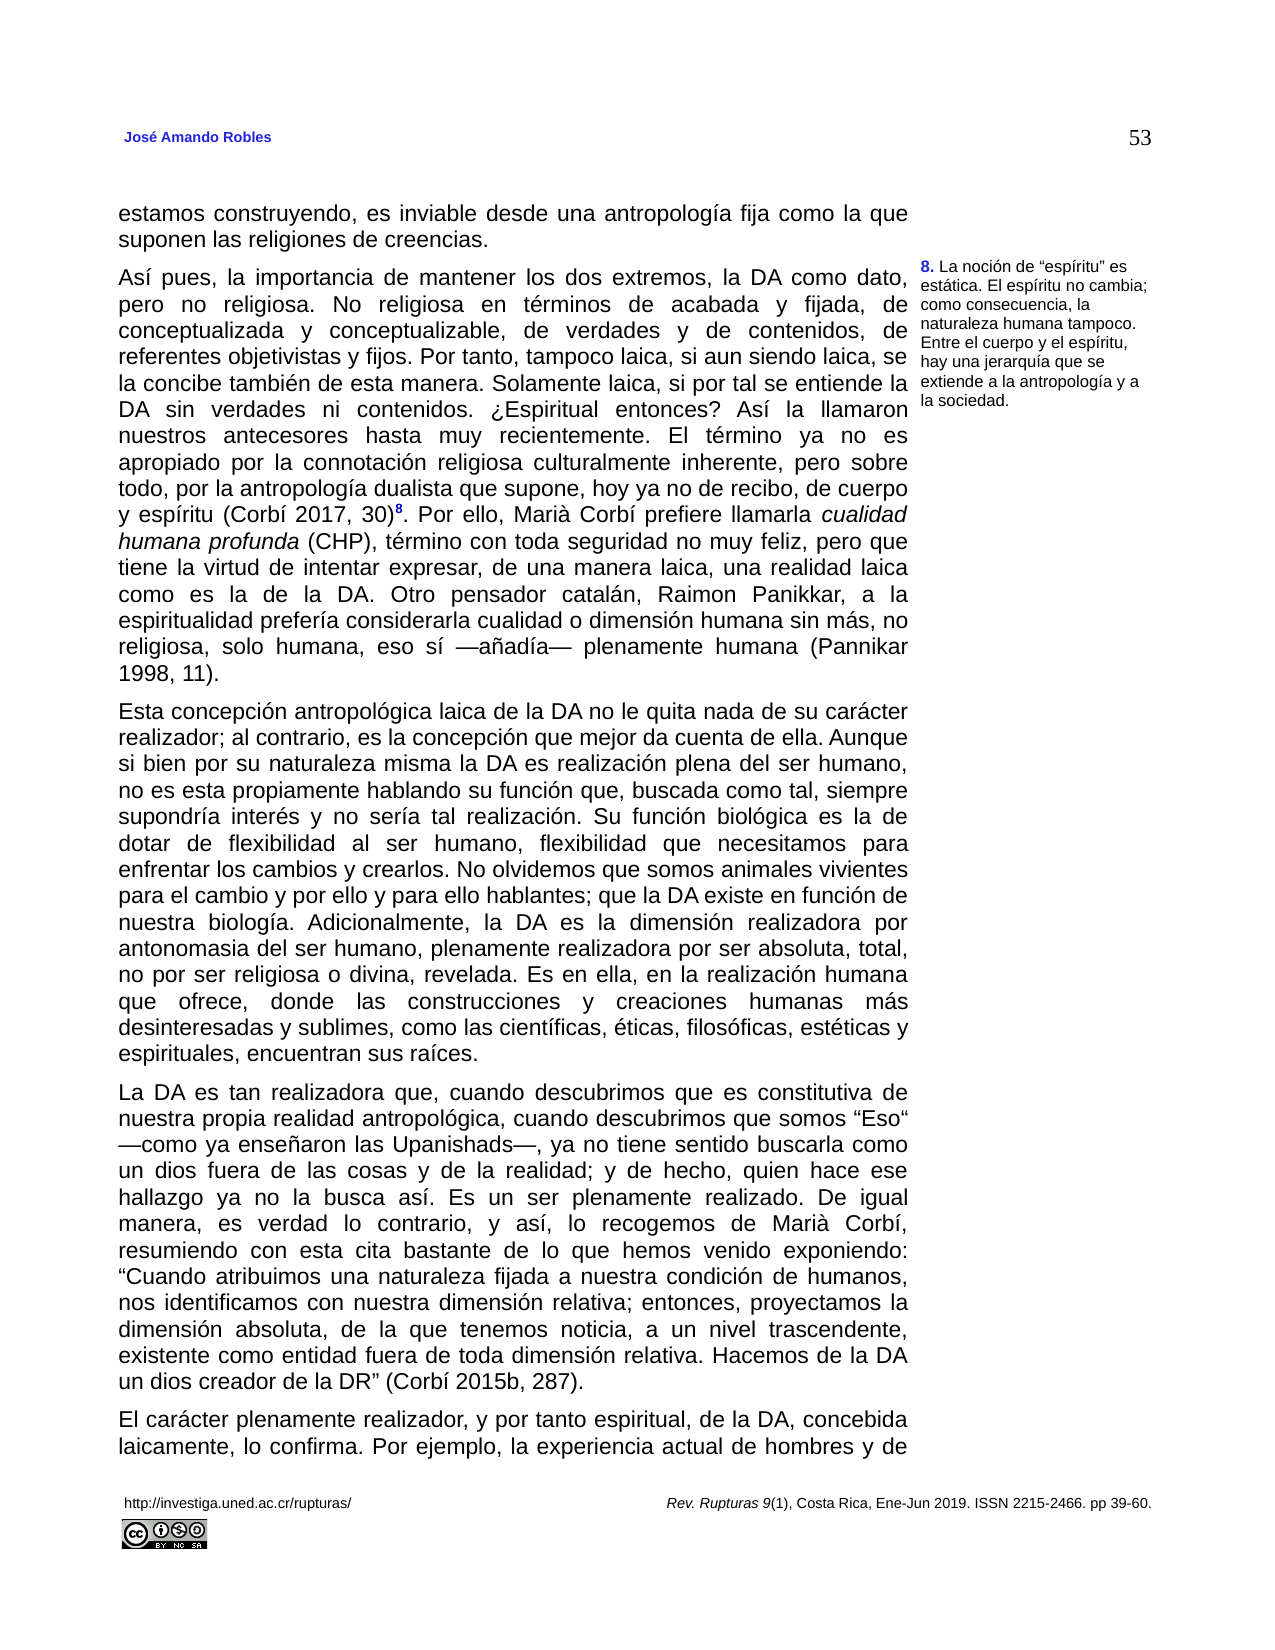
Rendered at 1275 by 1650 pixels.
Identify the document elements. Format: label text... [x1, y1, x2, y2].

text El carácter plenamente realizador, y por tanto espiritual, de la DA, concebida laicamente, lo confirma. Por ejemplo, la experiencia actual de hombres y de [118, 1406, 909, 1459]
text La DA es tan realizadora que, cuando descubrimos que es constitutiva de nuestra propia realidad antropológica, cuando descubrimos que somos “Eso“ —como ya enseñaron las Upanishads—, ya no tiene sentido buscarla como un dios fuera de las cosas y de la realidad; y de hecho, quien hace ese hallazgo ya no la busca así. Es un ser plenamente realizado. De igual manera, es verdad lo contrario, y así, lo recogemos de Marià Corbí, resumiendo con esta cita bastante de lo que hemos venido exponiendo: “Cuando atribuimos una naturaleza fijada a nuestra condición de humanos, nos identificamos con nuestra dimensión relativa; entonces, proyectamos la dimensión absoluta, de la que tenemos noticia, a un nivel trascendente, existente como entidad fuera de toda dimensión relativa. Hacemos de la DA un dios creador de la DR” (Corbí 2015b, 287). [118, 1078, 909, 1395]
text Esta concepción antropológica laica de la DA no le quita nada de su carácter realizador; al contrario, es la concepción que mejor da cuenta de ella. Aunque si bien por su naturaleza misma la DA es realización plena del ser humano, no es esta propiamente hablando su función que, buscada como tal, siempre supondría interés y no sería tal realización. Su función biológica es la de dotar de flexibilidad al ser humano, flexibilidad que necesitamos para enfrentar los cambios y crearlos. No olvidemos que somos animales vivientes para el cambio y por ello y para ello hablantes; que la DA existe en función de nuestra biología. Adicionalmente, la DA es la dimensión realizadora por antonomasia del ser humano, plenamente realizadora por ser absoluta, total, no por ser religiosa o divina, revelada. Es en ella, en la realización humana que ofrece, donde las construcciones y creaciones humanas más desinteresadas y sublimes, como las científicas, éticas, filosóficas, estéticas y espirituales, encuentran sus raíces. [118, 698, 909, 1067]
picture [121, 1519, 208, 1549]
text Así pues, la importancia de mantener los dos extremos, la DA como dato, pero no religiosa. No religiosa en términos de acabada y fijada, de conceptualizada y conceptualizable, de verdades y de contenidos, de referentes objetivistas y fijos. Por tanto, tampoco laica, si aun siendo laica, se la concibe también de esta manera. Solamente laica, si por tal se entiende la DA sin verdades ni contenidos. ¿Espiritual entonces? Así la llamaron nuestros antecesores hasta muy recientemente. El término ya no es apropiado por la connotación religiosa culturalmente inherente, pero sobre todo, por la antropología dualista que supone, hoy ya no de recibo, de cuerpo y espíritu (Corbí 2017, 30)8. Por ello, Marià Corbí prefiere llamarla cualidad humana profunda (CHP), término con toda seguridad no muy feliz, pero que tiene la virtud de intentar expresar, de una manera laica, una realidad laica como es la de la DA. Otro pensador catalán, Raimon Panikkar, a la espiritualidad prefería considerarla cualidad o dimensión humana sin más, no religiosa, solo humana, eso sí —añadía— plenamente humana (Pannikar 1998, 11). [118, 264, 909, 686]
text estamos construyendo, es inviable desde una antropología fija como la que suponen las religiones de creencias. [118, 200, 909, 252]
